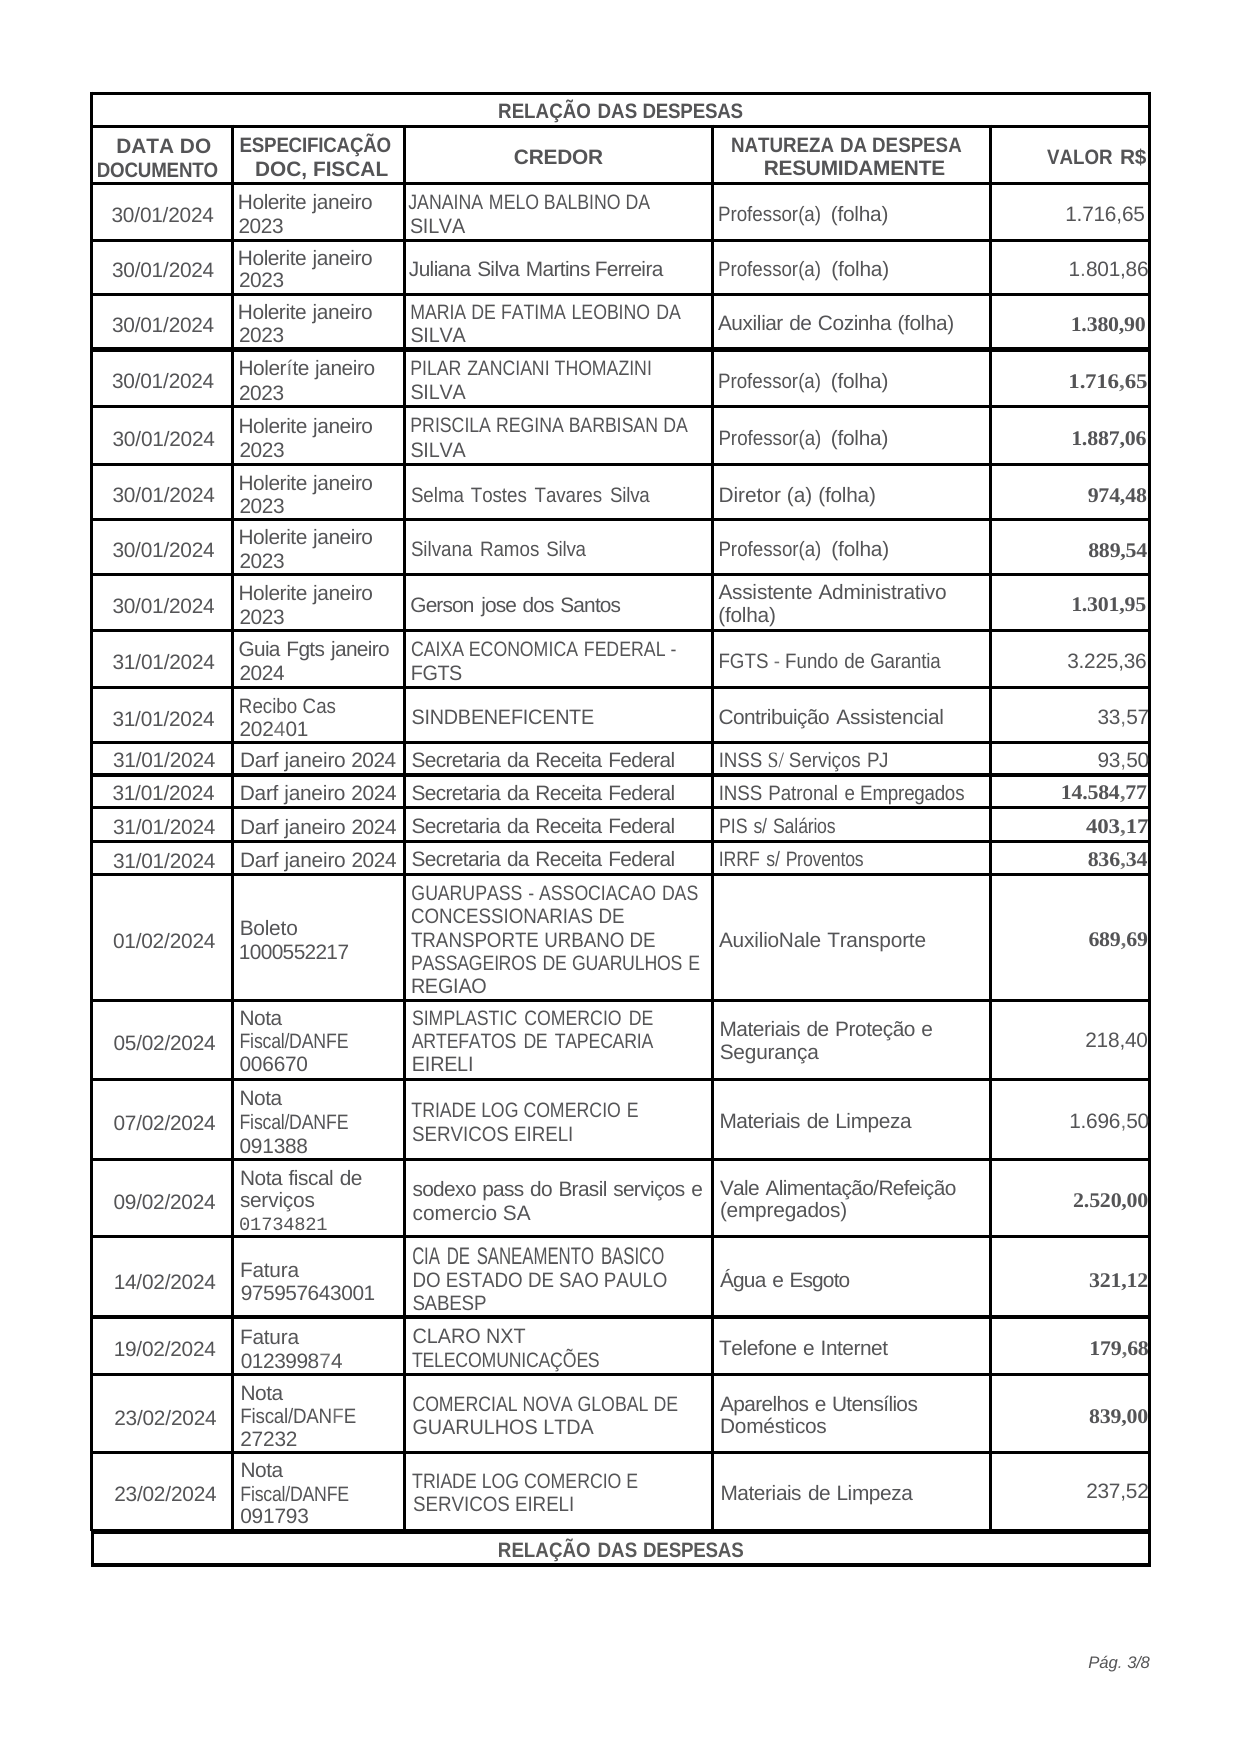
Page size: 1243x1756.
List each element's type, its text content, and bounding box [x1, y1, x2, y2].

table_cell Diretor (a) (folha) [714, 466, 989, 518]
table_cell 179,68 [992, 1319, 1148, 1372]
table_cell 31/01/2024 [93, 632, 231, 686]
table_cell Holerite janeiro 2023 [234, 576, 403, 629]
table_cell 3.225,36 [992, 632, 1148, 686]
table_cell Nota Fiscal/DANFE 091793 [234, 1454, 403, 1529]
table_cell 237,52 [992, 1454, 1148, 1529]
table_cell 09/02/2024 [93, 1161, 231, 1235]
table_cell Contribuição Assistencial [714, 689, 989, 741]
table_cell Fatura 012399874 [234, 1319, 403, 1372]
table_cell Assistente Administrativo (folha) [714, 576, 989, 629]
table_cell 93,50 [992, 744, 1148, 773]
table_cell 30/01/2024 [93, 185, 231, 238]
table_cell Secretaria da Receita Federal [406, 843, 711, 872]
table_cell Holerite janeiro 2023 [234, 466, 403, 518]
table_cell ESPECIFICAÇÃO DOC, FISCAL [234, 128, 403, 182]
table_cell Secretaria da Receita Federal [406, 777, 711, 806]
table_cell Vale Alimentação/Refeição (empregados) [714, 1161, 989, 1235]
table_cell 01/02/2024 [93, 876, 231, 998]
table_cell 403,17 [992, 809, 1148, 839]
table_cell 30/01/2024 [93, 408, 231, 463]
table_cell 218,40 [992, 1002, 1148, 1077]
table_cell Holeríte janeiro 2023 [234, 352, 403, 404]
table_cell 839,00 [992, 1376, 1148, 1451]
table_cell Gerson jose dos Santos [406, 576, 711, 629]
table_cell PIS s/ Salários [714, 809, 989, 839]
table_cell Nota Fiscal/DANFE 27232 [234, 1376, 403, 1451]
table_cell CREDOR [406, 128, 711, 182]
table_cell 30/01/2024 [93, 466, 231, 518]
table_cell NATUREZA DA DESPESA RESUMIDAMENTE [714, 128, 989, 182]
table_cell Boleto 1000552217 [234, 876, 403, 998]
table_cell PILAR ZANCIANI THOMAZINI SILVA [406, 352, 711, 404]
table_cell Professor(a) (folha) [714, 352, 989, 404]
table_cell Professor(a) (folha) [714, 185, 989, 238]
table_header RELAÇÃO DAS DESPESAS [94, 1534, 1148, 1563]
table_cell 05/02/2024 [93, 1002, 231, 1077]
table_cell Materiais de Proteção e Segurança [714, 1002, 989, 1077]
table_cell 1.716,65 [992, 185, 1148, 238]
table_cell 30/01/2024 [93, 576, 231, 629]
table_cell 07/02/2024 [93, 1081, 231, 1158]
table_cell 974,48 [992, 466, 1148, 518]
table_cell DATA DO DOCUMENTO [93, 128, 231, 182]
table_cell Silvana Ramos Silva [406, 521, 711, 573]
table_cell 836,34 [992, 843, 1148, 872]
table_cell Secretaria da Receita Federal [406, 809, 711, 839]
table_cell Nota Fiscal/DANFE 006670 [234, 1002, 403, 1077]
table_header RELAÇÃO DAS DESPESAS [93, 95, 1148, 124]
table_cell 23/02/2024 [93, 1376, 231, 1451]
table_cell FGTS - Fundo de Garantia [714, 632, 989, 686]
table_cell 689,69 [992, 876, 1148, 998]
table_cell 31/01/2024 [93, 843, 231, 872]
table_cell CIA DE SANEAMENTO BASICO DO ESTADO DE SAO PAULO SABESP [406, 1238, 711, 1315]
table_cell Nota fiscal de serviços 01734821 [234, 1161, 403, 1235]
table_cell Secretaria da Receita Federal [406, 744, 711, 773]
table_cell COMERCIAL NOVA GLOBAL DE GUARULHOS LTDA [406, 1376, 711, 1451]
table_cell INSS Patronal e Empregados [714, 777, 989, 806]
table_cell 31/01/2024 [93, 689, 231, 741]
table_cell Telefone e Internet [714, 1319, 989, 1372]
table_cell 31/01/2024 [93, 744, 231, 773]
table_cell 30/01/2024 [93, 352, 231, 404]
table_cell Recibo Cas 202401 [234, 689, 403, 741]
table_cell 889,54 [992, 521, 1148, 573]
table_cell 30/01/2024 [93, 296, 231, 347]
table_cell Aparelhos e Utensílios Domésticos [714, 1376, 989, 1451]
table_cell 321,12 [992, 1238, 1148, 1315]
table_cell Holerite janeiro 2023 [234, 242, 403, 293]
table_cell Materiais de Limpeza [714, 1454, 989, 1529]
table_cell CAIXA ECONOMICA FEDERAL - FGTS [406, 632, 711, 686]
table_cell Nota Fiscal/DANFE 091388 [234, 1081, 403, 1158]
table_cell PRISCILA REGINA BARBISAN DA SILVA [406, 408, 711, 463]
table_cell SIMPLASTIC COMERCIO DE ARTEFATOS DE TAPECARIA EIRELI [406, 1002, 711, 1077]
table_cell Holerite janeiro 2023 [234, 521, 403, 573]
table_cell VALOR R$ [992, 128, 1148, 182]
table_cell Selma Tostes Tavares Silva [406, 466, 711, 518]
table_cell 1.887,06 [992, 408, 1148, 463]
table_cell 31/01/2024 [93, 809, 231, 839]
table_cell AuxilioNale Transporte [714, 876, 989, 998]
table_cell Guia Fgts janeiro 2024 [234, 632, 403, 686]
table_cell 14.584,77 [992, 777, 1148, 806]
table_cell Água e Esgoto [714, 1238, 989, 1315]
table_cell TRIADE LOG COMERCIO E SERVICOS EIRELI [406, 1454, 711, 1529]
table_cell 30/01/2024 [93, 242, 231, 293]
table_cell Fatura 975957643001 [234, 1238, 403, 1315]
table_cell SINDBENEFICENTE [406, 689, 711, 741]
table_cell Materiais de Limpeza [714, 1081, 989, 1158]
table_cell Holerite janeiro 2023 [234, 185, 403, 238]
table_cell 19/02/2024 [93, 1319, 231, 1372]
table_cell 31/01/2024 [93, 777, 231, 806]
table_cell 2.520,00 [992, 1161, 1148, 1235]
table_cell Holerite janeiro 2023 [234, 408, 403, 463]
table_cell Darf janeiro 2024 [234, 744, 403, 773]
table_cell Auxiliar de Cozinha (folha) [714, 296, 989, 347]
table_cell CLARO NXT TELECOMUNICAÇÕES [406, 1319, 711, 1372]
table_cell INSS S/ Serviços PJ [714, 744, 989, 773]
table_cell 1.716,65 [992, 352, 1148, 404]
table_cell IRRF s/ Proventos [714, 843, 989, 872]
table_cell Professor(a) (folha) [714, 521, 989, 573]
table_cell Darf janeiro 2024 [234, 777, 403, 806]
table_cell 1.696,50 [992, 1081, 1148, 1158]
table_cell 14/02/2024 [93, 1238, 231, 1315]
table_cell GUARUPASS - ASSOCIACAO DAS CONCESSIONARIAS DE TRANSPORTE URBANO DE PASSAGEIROS DE GUARULHOS E REGIAO [406, 876, 711, 998]
table_cell Juliana Silva Martins Ferreira [406, 242, 711, 293]
table_cell sodexo pass do Brasil serviços e comercio SA [406, 1161, 711, 1235]
table_cell JANAINA MELO BALBINO DA SILVA [406, 185, 711, 238]
table_cell Professor(a) (folha) [714, 408, 989, 463]
table_cell TRIADE LOG COMERCIO E SERVICOS EIRELI [406, 1081, 711, 1158]
table_cell Darf janeiro 2024 [234, 843, 403, 872]
table_cell 33,57 [992, 689, 1148, 741]
table_cell 1.380,90 [992, 296, 1148, 347]
table_cell 30/01/2024 [93, 521, 231, 573]
table_cell 1.301,95 [992, 576, 1148, 629]
table_cell MARIA DE FATIMA LEOBINO DA SILVA [406, 296, 711, 347]
table_cell Darf janeiro 2024 [234, 809, 403, 839]
table_cell Holerite janeiro 2023 [234, 296, 403, 347]
table_cell 1.801,86 [992, 242, 1148, 293]
table_cell 23/02/2024 [93, 1454, 231, 1529]
table_cell Professor(a) (folha) [714, 242, 989, 293]
